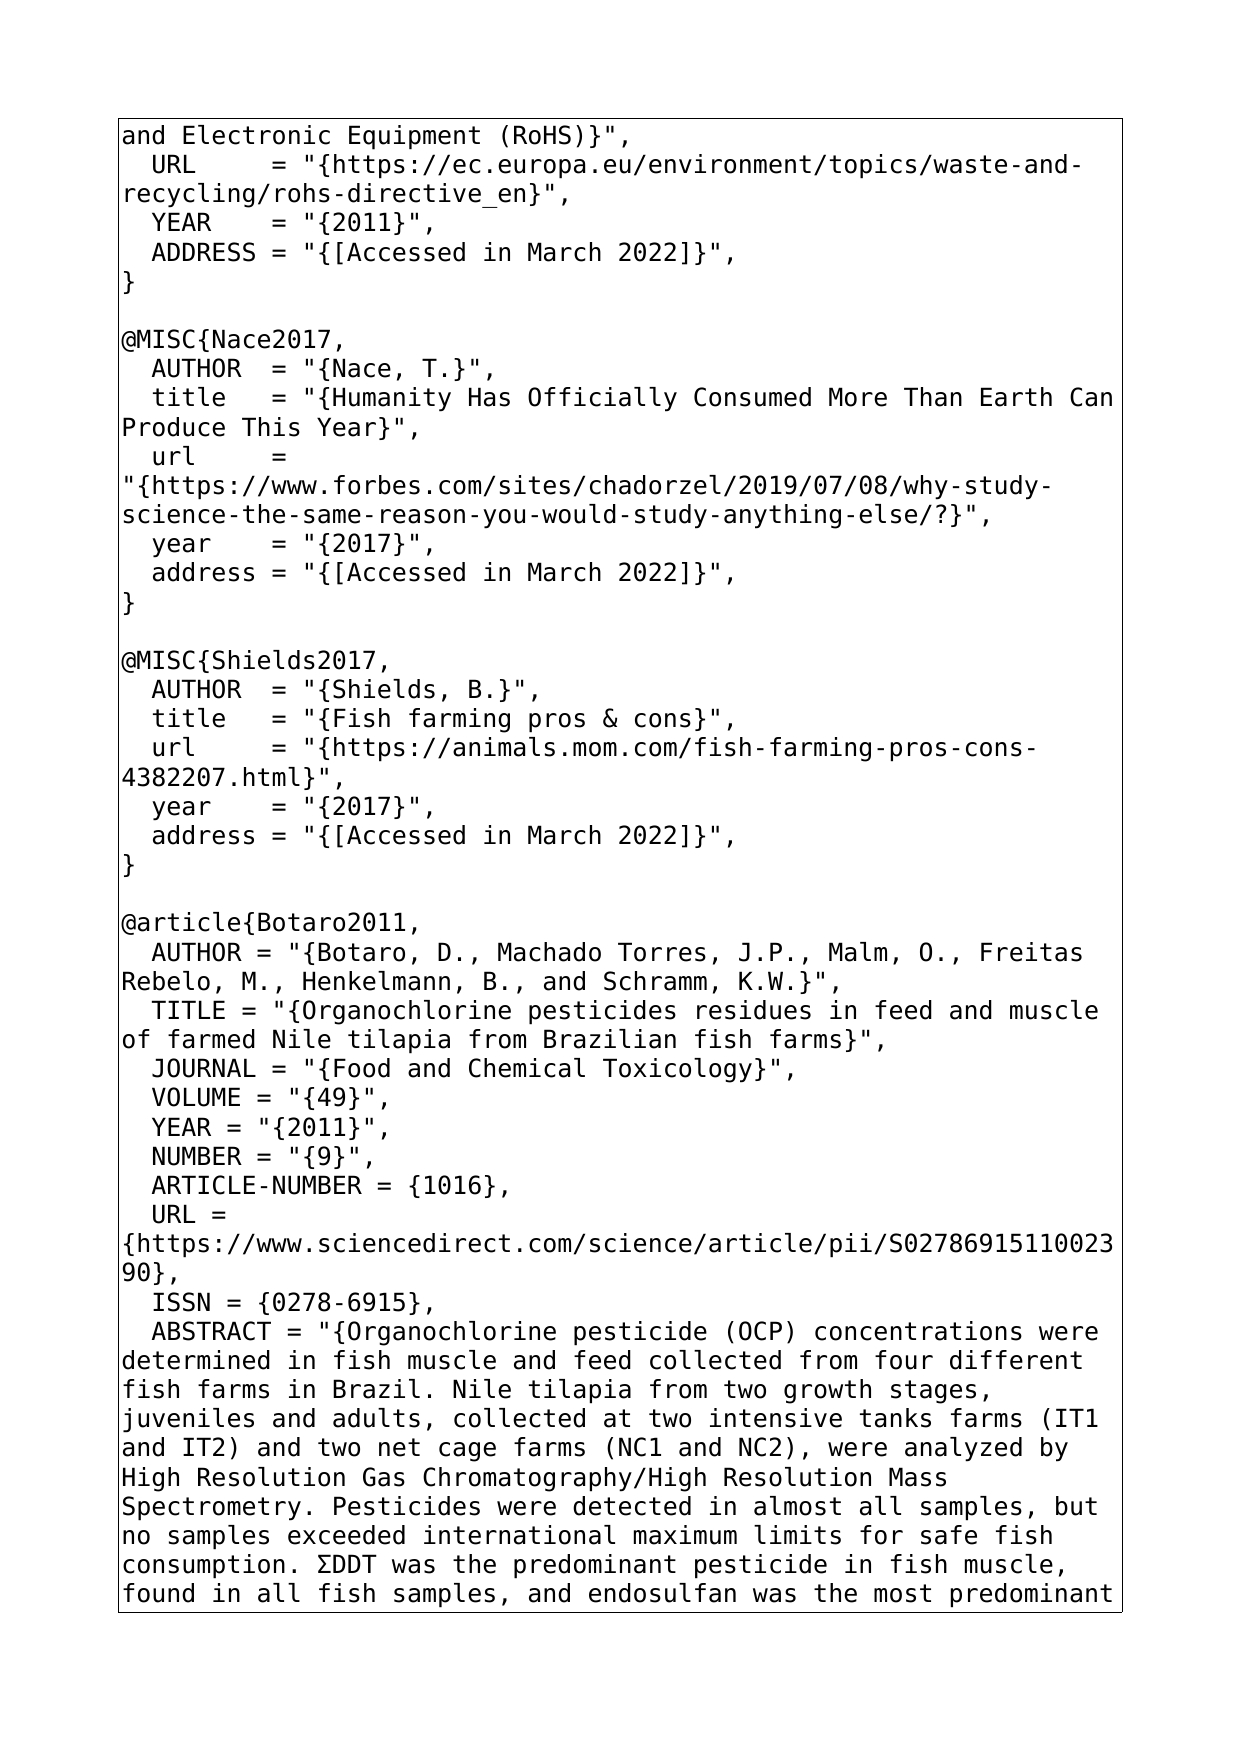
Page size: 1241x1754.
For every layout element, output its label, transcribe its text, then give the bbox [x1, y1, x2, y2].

table_header and Electronic Equipment (RoHS)}", URL = "{https://ec.europa.eu/environment/topics/waste-and-recycling/rohs-directive_en}", YEAR = "{2011}", ADDRESS = "{[Accessed in March 2022]}", } @MISC{Nace2017, AUTHOR = "{Nace, T.}", title = "{Humanity Has Officially Consumed More Than Earth Can Produce This Year}", url = "{https://www.forbes.com/sites/chadorzel/2019/07/08/why-study-science-the-same-reason-you-would-study-anything-else/?}", year = "{2017}", address = "{[Accessed in March 2022]}", } @MISC{Shields2017, AUTHOR = "{Shields, B.}", title = "{Fish farming pros & cons}", url = "{https://animals.mom.com/fish-farming-pros-cons-4382207.html}", year = "{2017}", address = "{[Accessed in March 2022]}", } @article{Botaro2011, AUTHOR = "{Botaro, D., Machado Torres, J.P., Malm, O., Freitas Rebelo, M., Henkelmann, B., and Schramm, K.W.}", TITLE = "{Organochlorine pesticides residues in feed and muscle of farmed Nile tilapia from Brazilian fish farms}", JOURNAL = "{Food and Chemical Toxicology}", VOLUME = "{49}", YEAR = "{2011}", NUMBER = "{9}", ARTICLE-NUMBER = {1016}, URL = {https://www.sciencedirect.com/science/article/pii/S0278691511002390}, ISSN = {0278-6915}, ABSTRACT = "{Organochlorine pesticide (OCP) concentrations were determined in fish muscle and feed collected from four different fish farms in Brazil. Nile tilapia from two growth stages, juveniles and adults, collected at two intensive tanks farms (IT1 and IT2) and two net cage farms (NC1 and NC2), were analyzed by High Resolution Gas Chromatography/High Resolution Mass Spectrometry. Pesticides were detected in almost all samples, but no samples exceeded international maximum limits for safe fish consumption. ΣDDT was the predominant pesticide in fish muscle, found in all fish samples, and endosulfan was the most predominant [119, 119, 1122, 1612]
